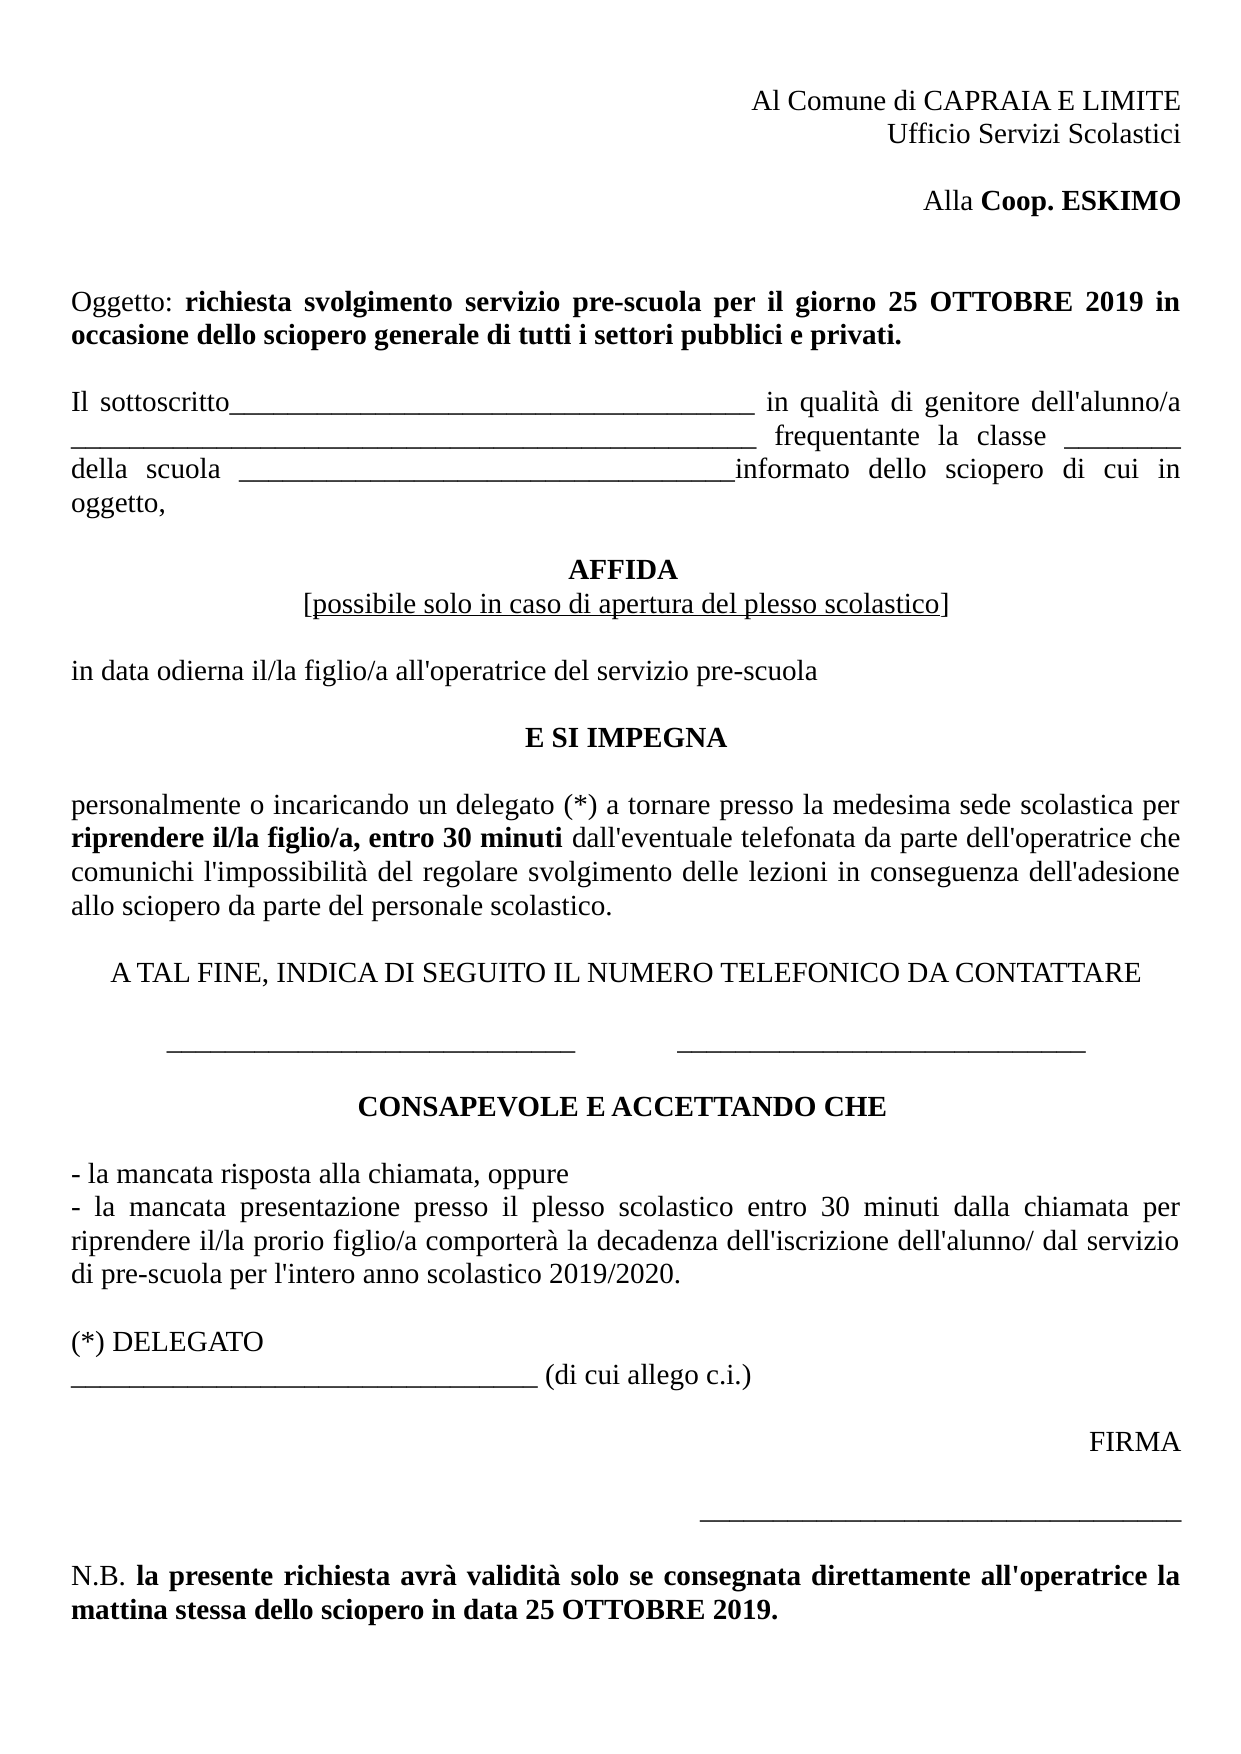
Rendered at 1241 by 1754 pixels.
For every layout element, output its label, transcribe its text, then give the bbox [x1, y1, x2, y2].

text _________________________________ [71, 1491, 1181, 1525]
text (*) DELEGATO [71, 1324, 1181, 1357]
text FIRMA [71, 1424, 1181, 1458]
text CONSAPEVOLE E ACCETTANDO CHE [71, 1089, 1181, 1122]
text - la mancata presentazione presso il plesso scolastico entro 30 minuti dalla chiamata per riprendere il/la prorio figlio/a comporterà la decadenza dell'iscrizione dell'alunno/ dal servizio di pre-scuola per l'intero anno scolastico 2019/2020. [71, 1189, 1181, 1290]
text E SI IMPEGNA [71, 720, 1181, 753]
text ____________________________ ____________________________ [71, 1022, 1181, 1055]
text personalmente o incaricando un delegato (*) a tornare presso la medesima sede scolastica per riprendere il/la figlio/a, entro 30 minuti dall'eventuale telefonata da parte dell'operatrice che comunichi l'impossibilità del regolare svolgimento delle lezioni in conseguenza dell'adesione allo sciopero da parte del personale scolastico. [71, 787, 1181, 921]
text in data odierna il/la figlio/a all'operatrice del servizio pre-scuola [71, 653, 1181, 686]
text AFFIDA [71, 552, 1181, 586]
text - la mancata risposta alla chiamata, oppure [71, 1156, 1181, 1189]
text Il sottoscritto____________________________________ in qualità di genitore dell'alunno/a _______________________________________________ frequentante la classe ________ della scuola __________________________________informato dello sciopero di cui in oggetto, [71, 384, 1181, 519]
text A TAL FINE, INDICA DI SEGUITO IL NUMERO TELEFONICO DA CONTATTARE [71, 955, 1181, 988]
text N.B. la presente richiesta avrà validità solo se consegnata direttamente all'operatrice la mattina stessa dello sciopero in data 25 OTTOBRE 2019. [71, 1558, 1181, 1626]
text Oggetto: richiesta svolgimento servizio pre-scuola per il giorno 25 OTTOBRE 2019 in occasione dello sciopero generale di tutti i settori pubblici e privati. [71, 284, 1181, 351]
text Ufficio Servizi Scolastici [71, 116, 1181, 150]
text Alla Coop. ESKIMO [71, 183, 1181, 217]
text [possibile solo in caso di apertura del plesso scolastico] [71, 586, 1181, 619]
text ________________________________ (di cui allego c.i.) [71, 1357, 1181, 1391]
text Al Comune di CAPRAIA E LIMITE [71, 83, 1181, 116]
